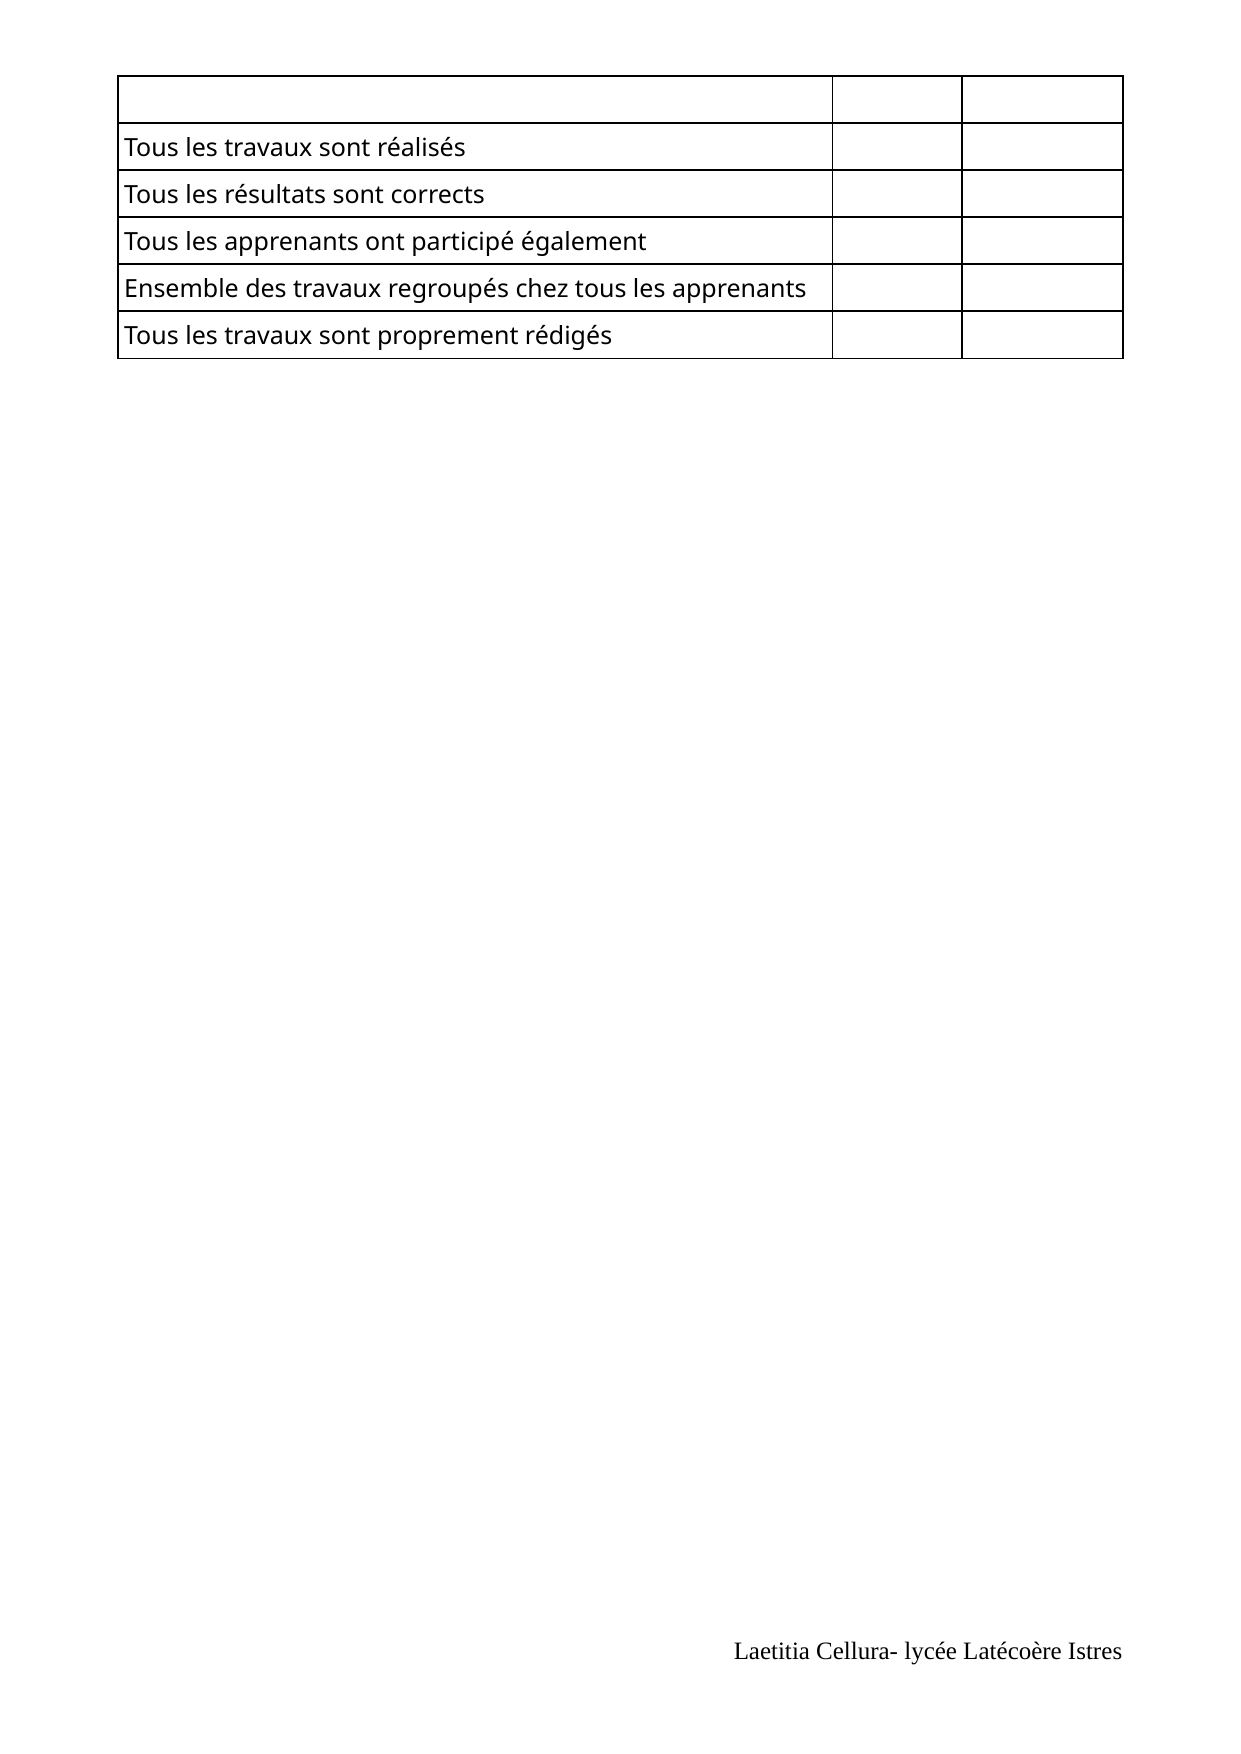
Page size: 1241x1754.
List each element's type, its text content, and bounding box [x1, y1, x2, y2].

table_cell [963, 124, 1122, 169]
table_cell Ensemble des travaux regroupés chez tous les apprenants [119, 265, 832, 310]
table_cell [963, 312, 1122, 357]
table_header [833, 77, 961, 122]
table_cell [833, 124, 961, 169]
table_cell [833, 171, 961, 216]
table_header [119, 77, 832, 122]
table_cell [833, 312, 961, 357]
table_cell [963, 171, 1122, 216]
table_header [963, 77, 1122, 122]
table_cell Tous les travaux sont proprement rédigés [119, 312, 832, 357]
table_cell [963, 218, 1122, 263]
table_cell Tous les apprenants ont participé également [119, 218, 832, 263]
table_cell Tous les résultats sont corrects [119, 171, 832, 216]
table_cell [833, 265, 961, 310]
table_cell [963, 265, 1122, 310]
table_cell [833, 218, 961, 263]
table_cell Tous les travaux sont réalisés [119, 124, 832, 169]
